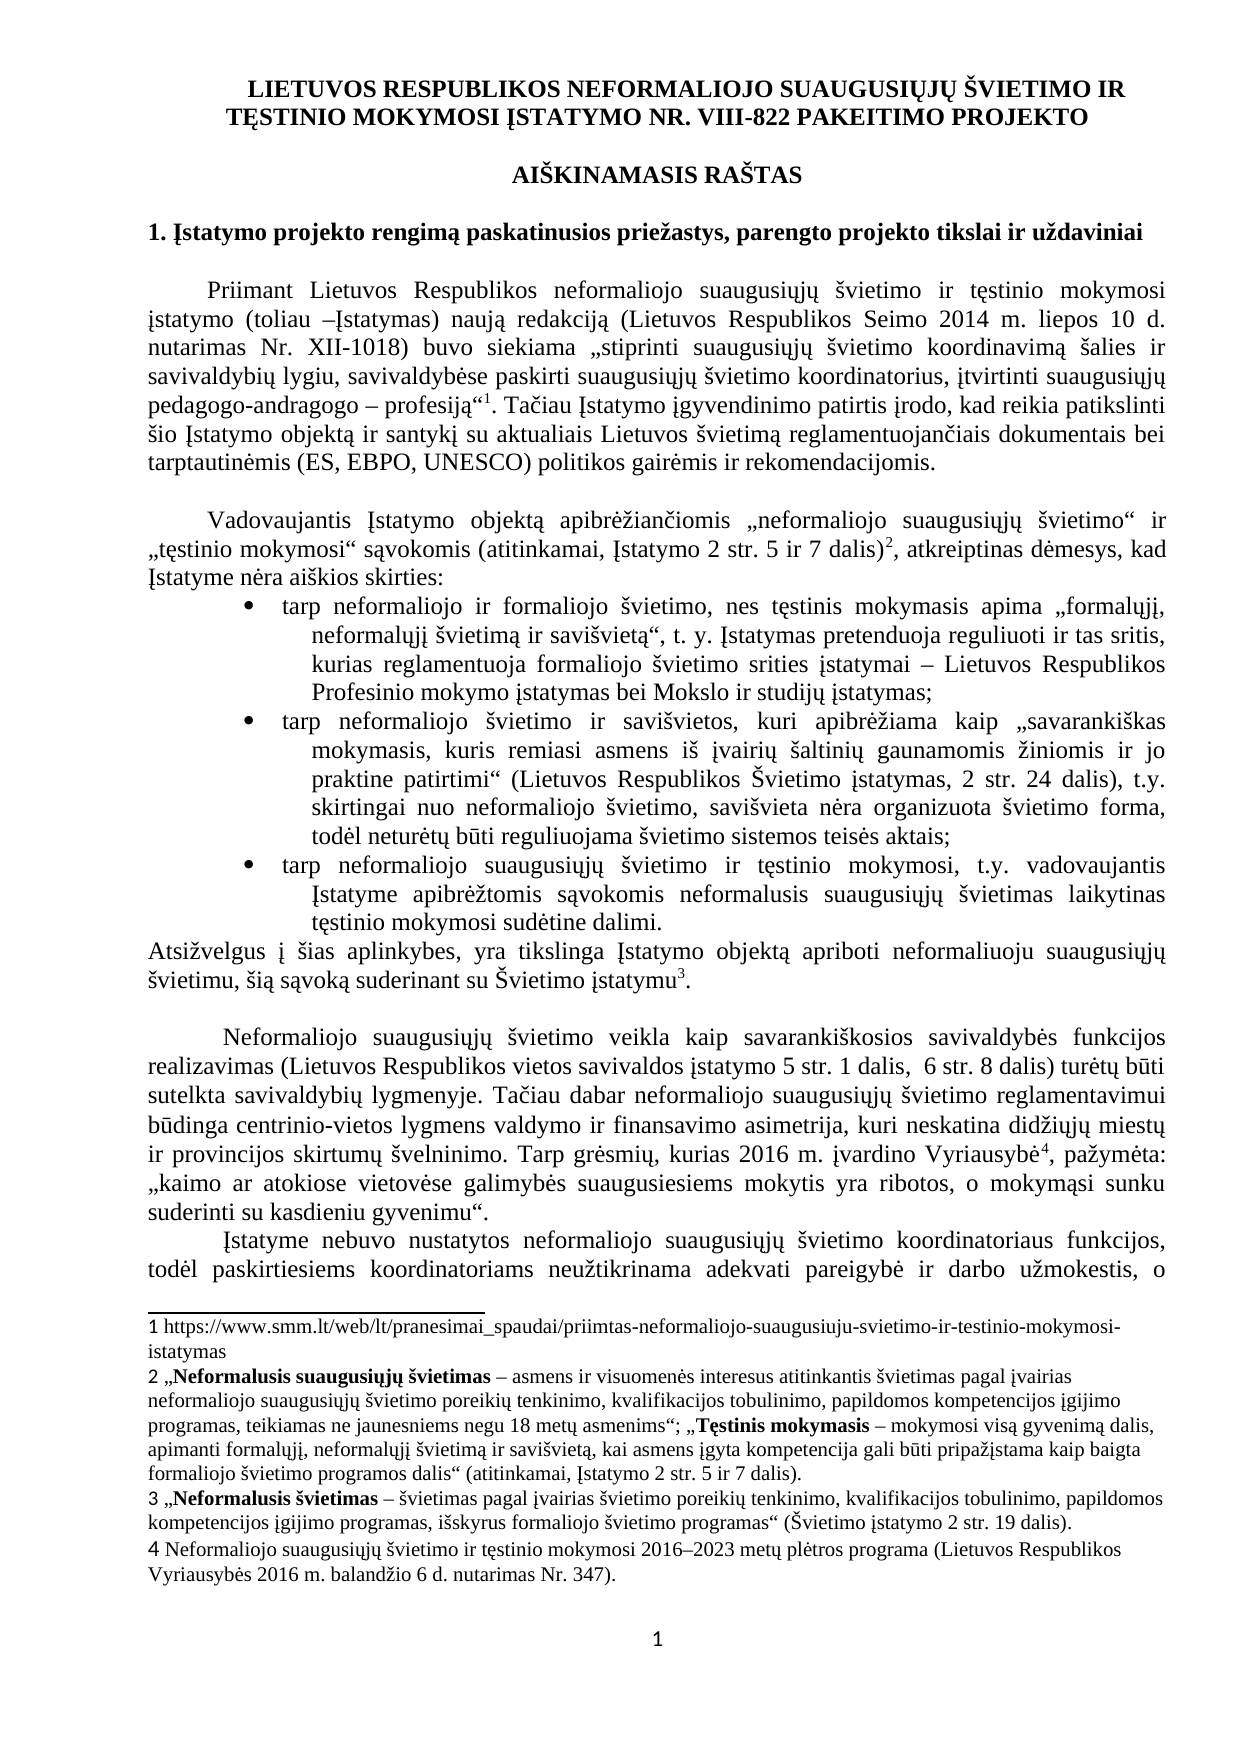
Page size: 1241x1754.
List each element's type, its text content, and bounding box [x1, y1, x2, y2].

text https://www.smm.lt/web/lt/pranesimai_spaudai/priimtas-neformaliojo-suaugusiuju-svietimo-ir-testinio-mokymosi-istatymas [148, 1313, 1167, 1363]
text Vadovaujantis Įstatymo objektą apibrėžiančiomis „neformaliojo suaugusiųjų švietimo“ ir „tęstinio mokymosi“ sąvokomis (atitinkamai, Įstatymo 2 str. 5 ir 7 dalis), atkreiptinas dėmesys, kad Įstatyme nėra aiškios skirties: [148, 505, 1167, 591]
list tarp neformaliojo ir formaliojo švietimo, nes tęstinis mokymasis apima „formalųjį, neformalųjį švietimą ir savišvietą“, t. y. Įstatymas pretenduoja reguliuoti ir tas sritis, kurias reglamentuoja formaliojo švietimo srities įstatymai – Lietuvos Respublikos Profesinio mokymo įstatymas bei Mokslo ir studijų įstatymas; [244, 591, 1167, 706]
text „Neformalusis švietimas – švietimas pagal įvairias švietimo poreikių tenkinimo, kvalifikacijos tobulinimo, papildomos kompetencijos įgijimo programas, išskyrus formaliojo švietimo programas“ (Švietimo įstatymo 2 str. 19 dalis). [148, 1485, 1167, 1534]
text Atsižvelgus į šias aplinkybes, yra tikslinga Įstatymo objektą apriboti neformaliuoju suaugusiųjų švietimu, šią sąvoką suderinant su Švietimo įstatymu. [148, 936, 1167, 994]
list tarp neformaliojo suaugusiųjų švietimo ir tęstinio mokymosi, t.y. vadovaujantis Įstatyme apibrėžtomis sąvokomis neformalusis suaugusiųjų švietimas laikytinas tęstinio mokymosi sudėtine dalimi. [244, 850, 1167, 936]
text AIŠKINAMASIS RAŠTAS [148, 160, 1167, 189]
text „Neformalusis suaugusiųjų švietimas – asmens ir visuomenės interesus atitinkantis švietimas pagal įvairias neformaliojo suaugusiųjų švietimo poreikių tenkinimo, kvalifikacijos tobulinimo, papildomos kompetencijos įgijimo programas, teikiamas ne jaunesniems negu 18 metų asmenims“; „Tęstinis mokymasis – mokymosi visą gyvenimą dalis, apimanti formalųjį, neformalųjį švietimą ir savišvietą, kai asmens įgyta kompetencija gali būti pripažįstama kaip baigta formaliojo švietimo programos dalis“ (atitinkamai, Įstatymo 2 str. 5 ir 7 dalis). [148, 1363, 1167, 1485]
text Įstatyme nebuvo nustatytos neformaliojo suaugusiųjų švietimo koordinatoriaus funkcijos, todėl paskirtiesiems koordinatoriams neužtikrinama adekvati pareigybė ir darbo užmokestis, o [148, 1226, 1167, 1283]
text Neformaliojo suaugusiųjų švietimo veikla kaip savarankiškosios savivaldybės funkcijos realizavimas (Lietuvos Respublikos vietos savivaldos įstatymo 5 str. 1 dalis, 6 str. 8 dalis) turėtų būti sutelkta savivaldybių lygmenyje. Tačiau dabar neformaliojo suaugusiųjų švietimo reglamentavimui būdinga centrinio-vietos lygmens valdymo ir finansavimo asimetrija, kuri neskatina didžiųjų miestų ir provincijos skirtumų švelninimo. Tarp grėsmių, kurias 2016 m. įvardino Vyriausybė, pažymėta: „kaimo ar atokiose vietovėse galimybės suaugusiesiems mokytis yra ribotos, o mokymąsi sunku suderinti su kasdieniu gyvenimu“. [148, 1022, 1167, 1226]
text 1. Įstatymo projekto rengimą paskatinusios priežastys, parengto projekto tikslai ir uždaviniai [148, 217, 1167, 246]
text Priimant Lietuvos Respublikos neformaliojo suaugusiųjų švietimo ir tęstinio mokymosi įstatymo (toliau –Įstatymas) naują redakciją (Lietuvos Respublikos Seimo 2014 m. liepos 10 d. nutarimas Nr. XII-1018) buvo siekiama „stiprinti suaugusiųjų švietimo koordinavimą šalies ir savivaldybių lygiu, savivaldybėse paskirti suaugusiųjų švietimo koordinatorius, įtvirtinti suaugusiųjų pedagogo-andragogo – profesiją“. Tačiau Įstatymo įgyvendinimo patirtis įrodo, kad reikia patikslinti šio Įstatymo objektą ir santykį su aktualiais Lietuvos švietimą reglamentuojančiais dokumentais bei tarptautinėmis (ES, EBPO, UNESCO) politikos gairėmis ir rekomendacijomis. [148, 275, 1167, 476]
text LIETUVOS RESPUBLIKOS NEFORMALIOJO SUAUGUSIŲJŲ ŠVIETIMO IR TĘSTINIO MOKYMOSI ĮSTATYMO NR. VIII-822 PAKEITIMO PROJEKTO [148, 74, 1167, 131]
list tarp neformaliojo švietimo ir savišvietos, kuri apibrėžiama kaip „savarankiškas mokymasis, kuris remiasi asmens iš įvairių šaltinių gaunamomis žiniomis ir jo praktine patirtimi“ (Lietuvos Respublikos Švietimo įstatymas, 2 str. 24 dalis), t.y. skirtingai nuo neformaliojo švietimo, savišvieta nėra organizuota švietimo forma, todėl neturėtų būti reguliuojama švietimo sistemos teisės aktais; [244, 706, 1167, 850]
text Neformaliojo suaugusiųjų švietimo ir tęstinio mokymosi 2016–2023 metų plėtros programa (Lietuvos Respublikos Vyriausybės 2016 m. balandžio 6 d. nutarimas Nr. 347). [148, 1534, 1167, 1586]
